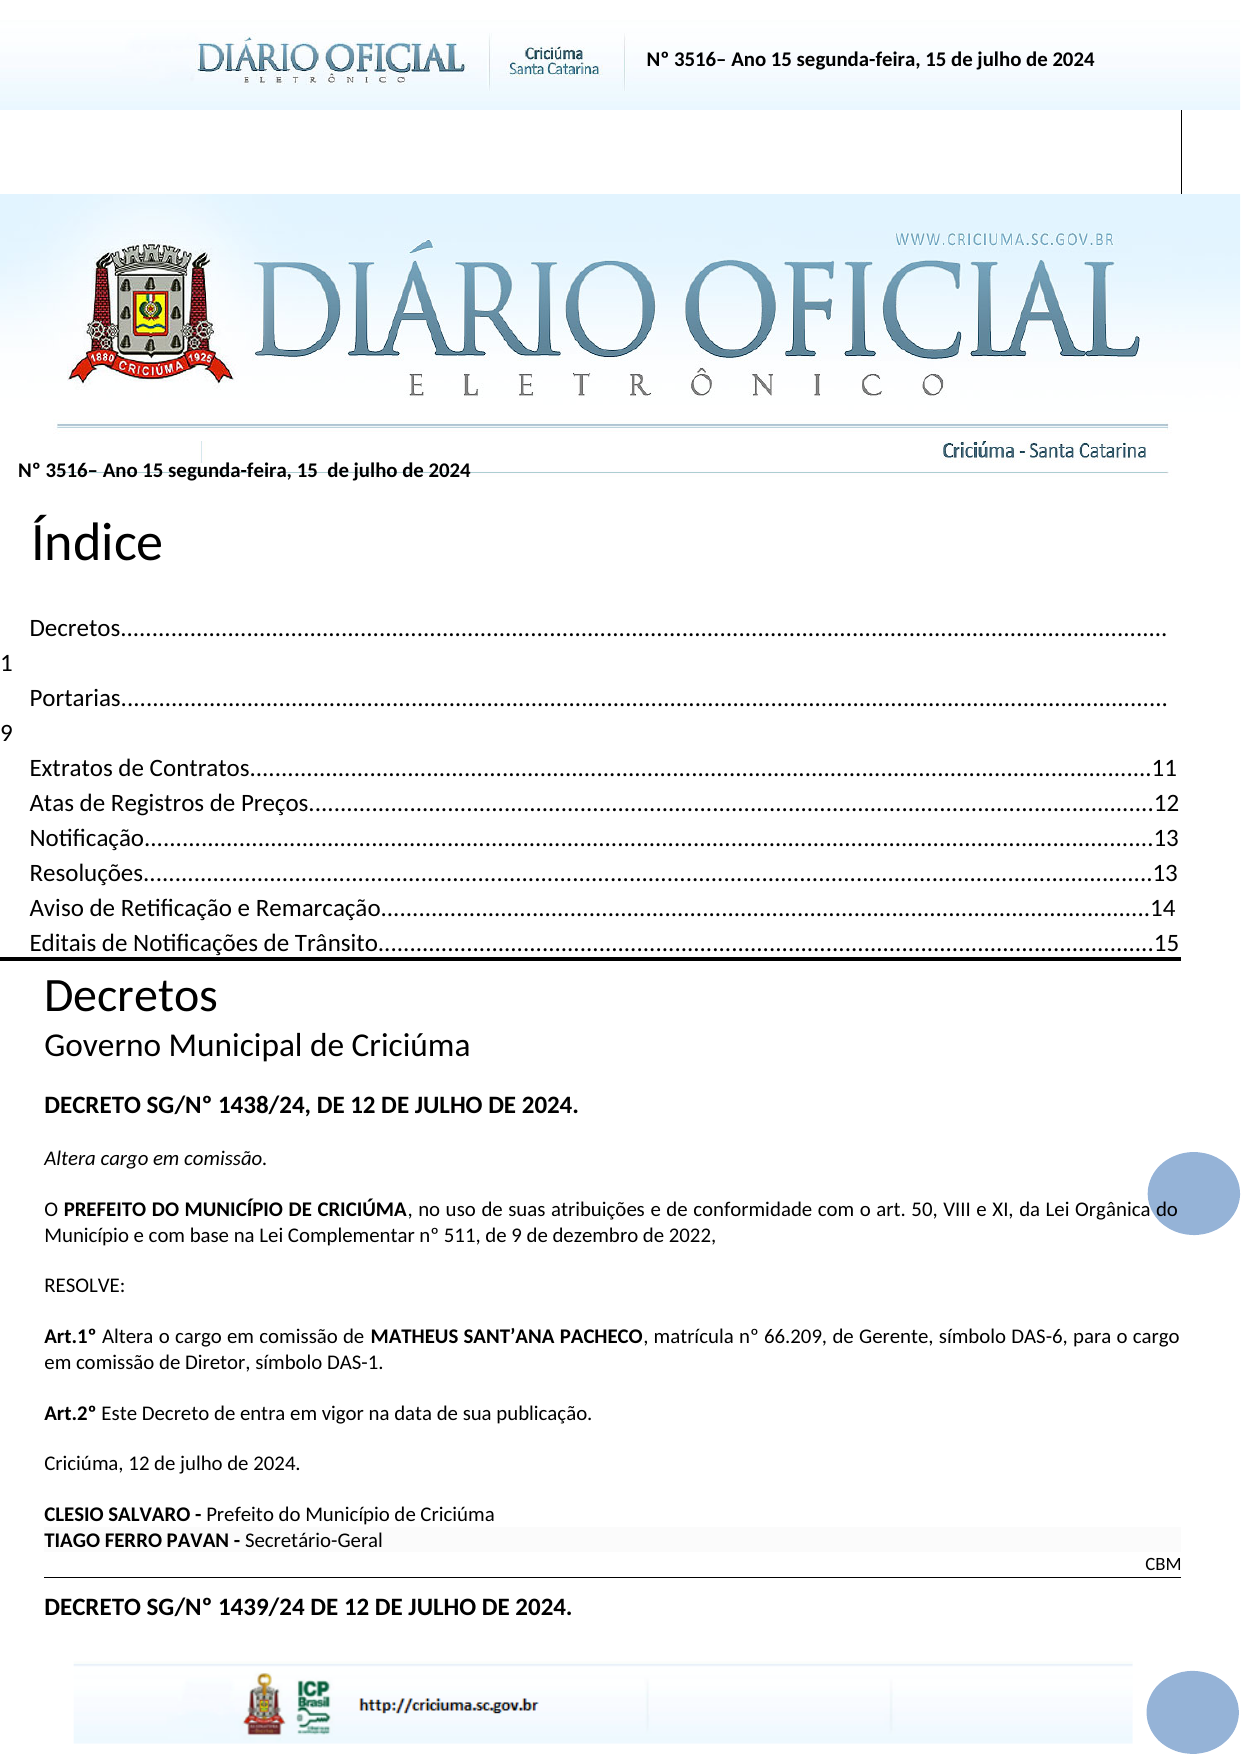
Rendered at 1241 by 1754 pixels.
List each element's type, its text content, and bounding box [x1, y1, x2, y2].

text Editais de Notificações de Trânsito...........................................................................................................................15 [0, 927, 1181, 957]
text TIAGO FERRO PAVAN - Secretário-Geral [44, 1527, 1181, 1552]
text Art.1º Altera o cargo em comissão de MATHEUS SANT’ANA PACHECO, matrícula nº 66.209, de Gerente, símbolo DAS-6, para o cargo em comissão de Diretor, símbolo DAS-1. [44, 1323, 1181, 1374]
text O PREFEITO DO MUNICÍPIO DE CRICIÚMA, no uso de suas atribuições e de conformidade com o art. 50, VIII e XI, da Lei Orgânica do Município e com base na Lei Complementar nº 511, de 9 de dezembro de 2022, [44, 1196, 1181, 1247]
text DECRETO SG/Nº 1438/24, DE 12 DE JULHO DE 2024. [44, 1090, 1181, 1120]
text Governo Municipal de Criciúma [44, 1023, 1181, 1064]
text Portarias......................................................................................................................................................................9 [0, 682, 1181, 747]
text RESOLVE: [44, 1273, 1181, 1298]
text CLESIO SALVARO - Prefeito do Município de Criciúma [44, 1501, 1181, 1527]
text Notificação................................................................................................................................................................13 [0, 822, 1181, 852]
text Criciúma, 12 de julho de 2024. [44, 1451, 1181, 1476]
text CBM [44, 1552, 1181, 1577]
text Art.2º Este Decreto de entra em vigor na data de sua publicação. [44, 1400, 1181, 1425]
text Altera cargo em comissão. [44, 1146, 1181, 1171]
text Resoluções................................................................................................................................................................13 [0, 857, 1181, 887]
text Extratos de Contratos...............................................................................................................................................11 [0, 752, 1181, 782]
text Decretos [44, 965, 1181, 1023]
text DECRETO SG/Nº 1439/24 DE 12 DE JULHO DE 2024. [44, 1591, 1181, 1622]
text Atas de Registros de Preços......................................................................................................................................12 [0, 787, 1181, 817]
text Decretos......................................................................................................................................................................1 [0, 612, 1181, 677]
text Aviso de Retificação e Remarcação..........................................................................................................................14 [0, 892, 1181, 922]
